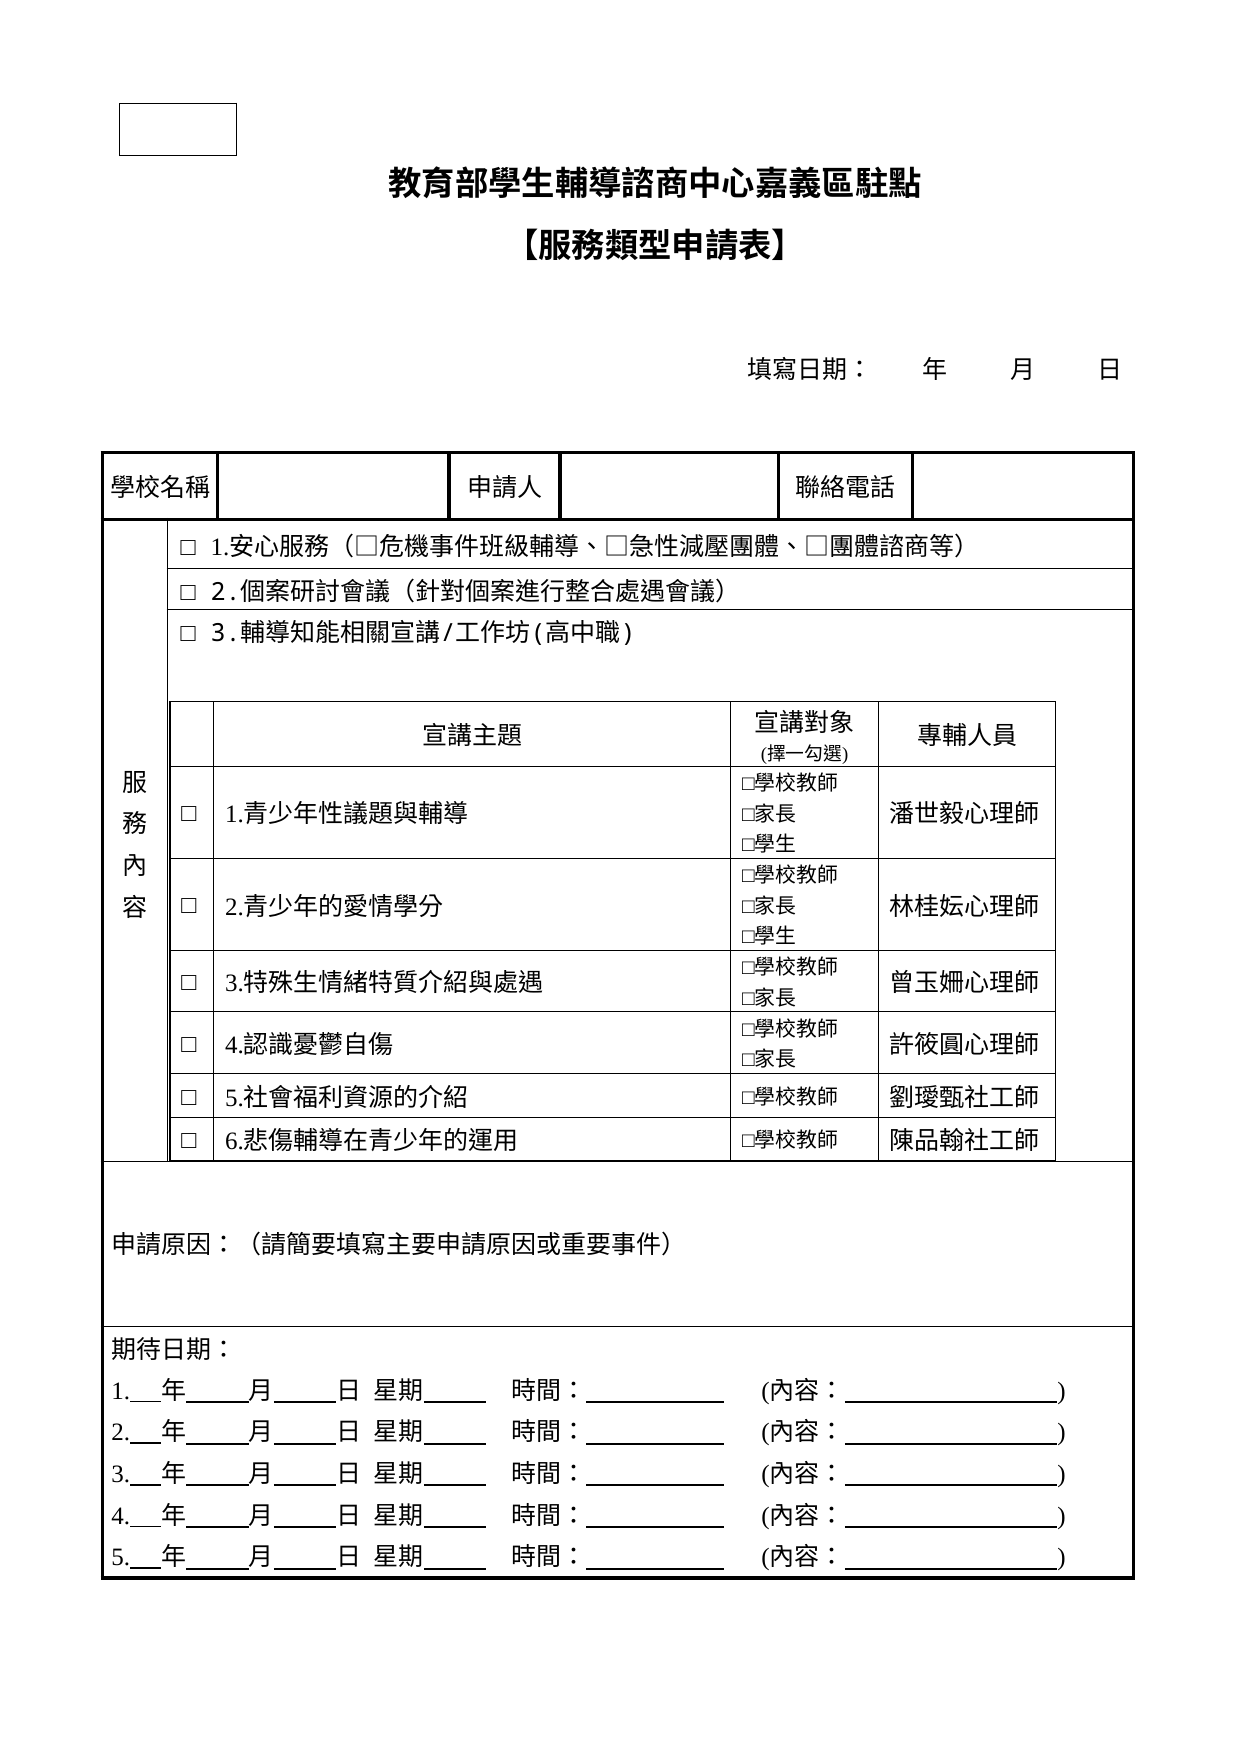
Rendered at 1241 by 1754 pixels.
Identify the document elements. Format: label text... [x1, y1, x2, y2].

table_cell 許筱圓心理師 [879, 1012, 1055, 1073]
table_cell □學校教師 □家長 □學生 [731, 859, 878, 949]
table_cell □學校教師 □家長 [731, 951, 878, 1011]
table_cell 2.青少年的愛情學分 [214, 859, 730, 949]
table_cell 劉璦甄社工師 [879, 1074, 1055, 1117]
text 教育部學生輔導諮商中心嘉義區駐點 [187, 139, 1122, 201]
table_cell 曾玉姍心理師 [879, 951, 1055, 1011]
table_cell 服 務 內 容 [104, 521, 167, 1161]
table_cell 3.特殊生情緒特質介紹與處遇 [214, 951, 730, 1011]
table_cell □ [171, 859, 213, 949]
table_cell □學校教師 [731, 1118, 878, 1160]
table_header 申請人 [451, 454, 558, 518]
table_cell 潘世毅心理師 [879, 767, 1055, 858]
table_cell □ [171, 767, 213, 858]
table_cell 5.社會福利資源的介紹 [214, 1074, 730, 1117]
table_header 聯絡電話 [780, 454, 911, 518]
table_cell □學校教師 □家長 [731, 1012, 878, 1073]
table_header 學校名稱 [104, 454, 216, 518]
table_cell 6.悲傷輔導在青少年的運用 [214, 1118, 730, 1160]
table_cell 1.青少年性議題與輔導 [214, 767, 730, 858]
table_cell □ [171, 1012, 213, 1073]
table_cell 4.認識憂鬱自傷 [214, 1012, 730, 1073]
text 【服務類型申請表】 [187, 201, 1122, 264]
table_cell □ 3.輔導知能相關宣講/工作坊(高中職) [168, 610, 1132, 1161]
table_header [219, 454, 447, 518]
table_cell □學校教師 [731, 1074, 878, 1117]
table_cell □ 1.安心服務（□危機事件班級輔導、□急性減壓團體、□團體諮商等） [168, 521, 1132, 567]
table_cell 期待日期： 1. 年 月 日 星期 時間： (內容： ) 2. 年 月 日 星期 時間： (內容： ) 3. 年 月 日 星期 時間： (內容： ) 4. 年 月 日 星期 時間： (內容： ) 5. 年 月 日 星期 時間： (內容： ) [104, 1327, 1132, 1576]
table_header 宣講主題 [214, 702, 730, 766]
table_cell □學校教師 □家長 □學生 [731, 767, 878, 858]
table_cell 林桂妘心理師 [879, 859, 1055, 949]
table_cell □ [171, 1074, 213, 1117]
table_header 專輔人員 [879, 702, 1055, 766]
table_cell □ [171, 951, 213, 1011]
text 填寫日期： 年 月 日 [187, 326, 1122, 389]
text 附件9 [135, 111, 221, 148]
table_header [914, 454, 1132, 518]
text [120, 104, 236, 155]
table_header [562, 454, 777, 518]
table_cell 陳品翰社工師 [879, 1118, 1055, 1160]
table_header [171, 702, 213, 766]
table_cell 申請原因：（請簡要填寫主要申請原因或重要事件） [104, 1162, 1132, 1326]
table_cell □ [171, 1118, 213, 1160]
table_cell □ 2.個案研討會議（針對個案進行整合處遇會議） [168, 569, 1132, 609]
table_header 宣講對象 (擇一勾選) [731, 702, 878, 766]
